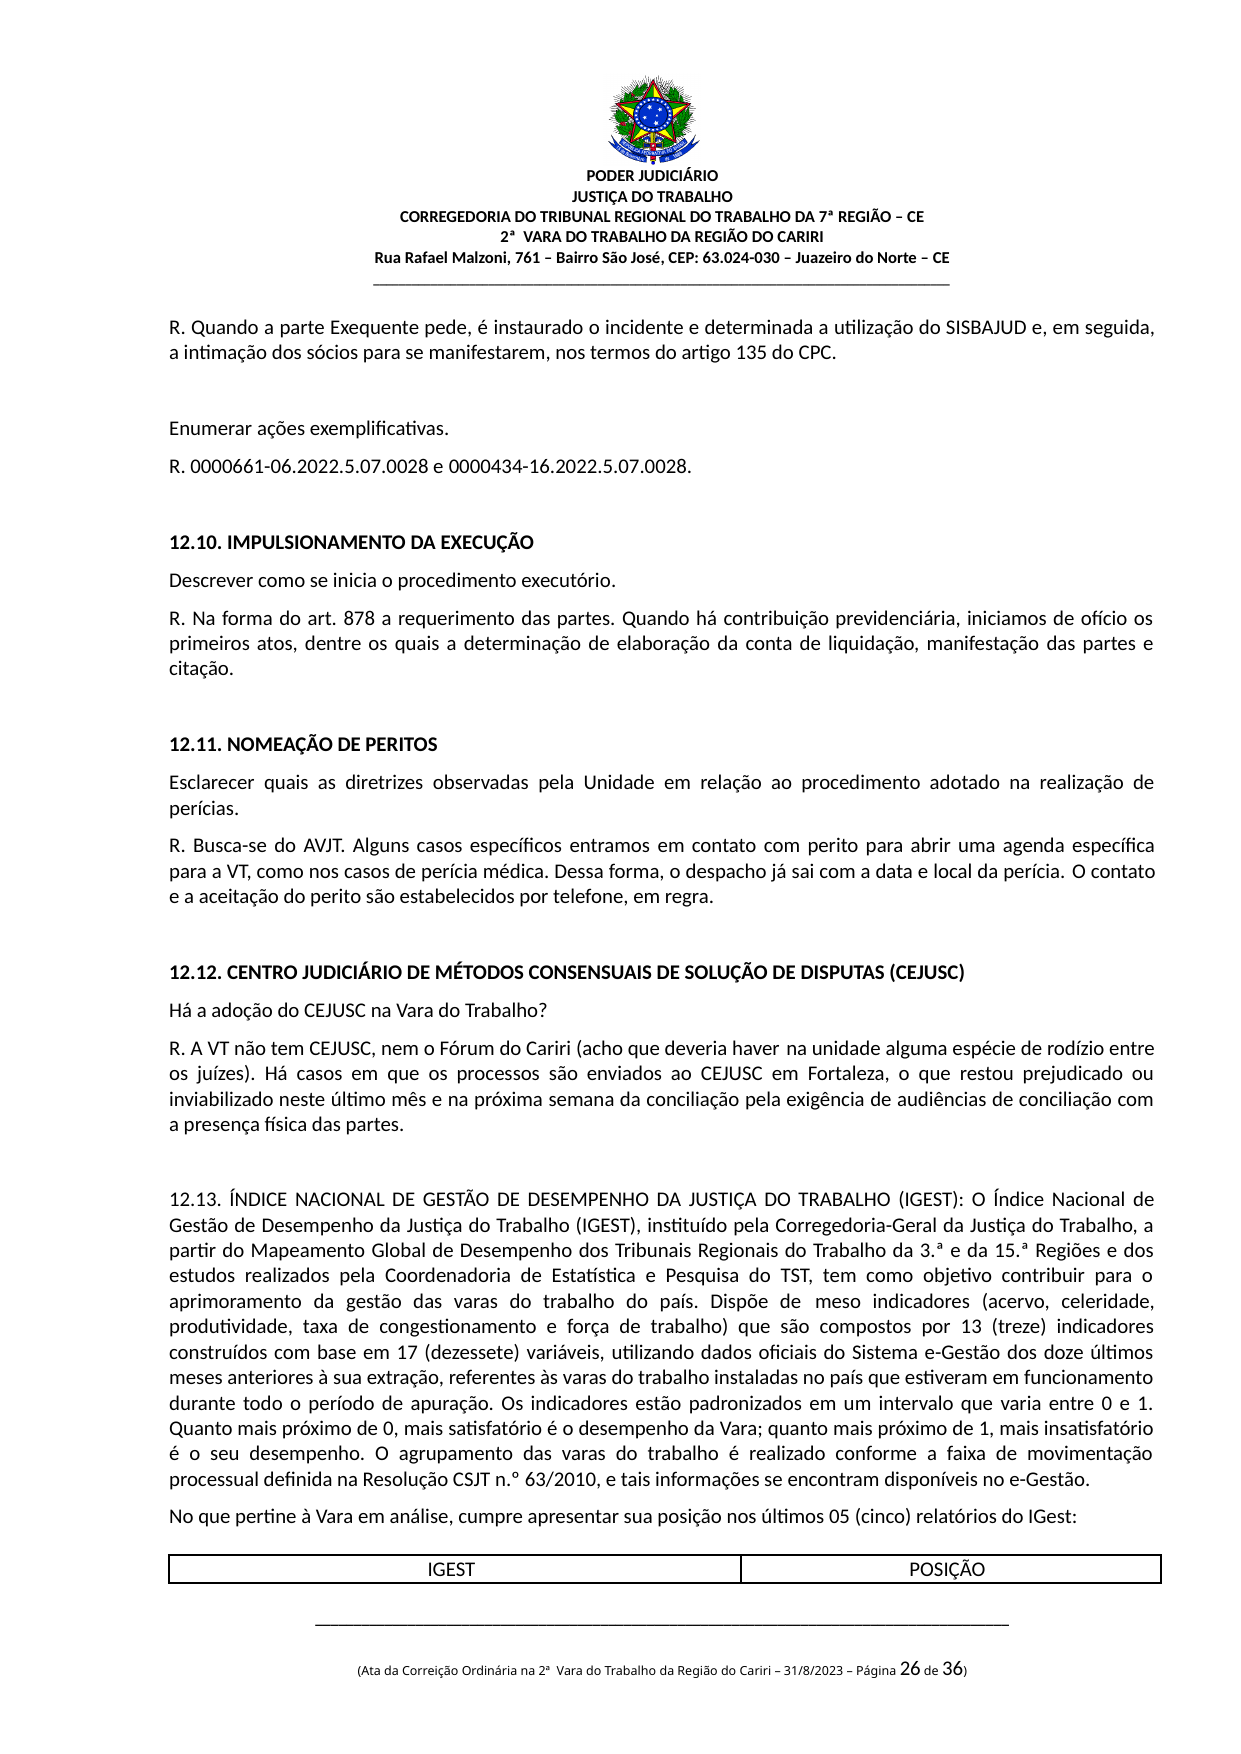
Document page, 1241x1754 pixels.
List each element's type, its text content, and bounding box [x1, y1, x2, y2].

subtitle Há a adoção do CEJUSC na Vara do Trabalho? [169, 997, 1155, 1023]
subtitle 12.11. NOMEAÇÃO DE PERITOS [169, 731, 1155, 757]
subtitle No que pertine à Vara em análise, cumpre apresentar sua posição nos últimos 05 (cinco) relatórios do IGest: [169, 1503, 1155, 1529]
subtitle 12.12. CENTRO JUDICIÁRIO DE MÉTODOS CONSENSUAIS DE SOLUÇÃO DE DISPUTAS (CEJUSC) [169, 959, 1155, 985]
picture [603, 73, 702, 166]
subtitle R. Na forma do art. 878 a requerimento das partes. Quando há contribuição previdenciária, iniciamos de ofício os primeiros atos, dentre os quais a determinação de elaboração da conta de liquidação, manifestação das partes e citação. [169, 605, 1155, 681]
table_header POSIÇÃO [742, 1556, 1160, 1582]
subtitle R. 0000661-06.2022.5.07.0028 e 0000434-16.2022.5.07.0028. [169, 453, 1155, 478]
subtitle 12.13. ÍNDICE NACIONAL DE GESTÃO DE DESEMPENHO DA JUSTIÇA DO TRABALHO (IGEST): O Índice Nacional de Gestão de Desempenho da Justiça do Trabalho (IGEST), instituído pela Corregedoria-Geral da Justiça do Trabalho, a partir do Mapeamento Global de Desempenho dos Tribunais Regionais do Trabalho da 3.ª e da 15.ª Regiões e dos estudos realizados pela Coordenadoria de Estatística e Pesquisa do TST, tem como objetivo contribuir para o aprimoramento da gestão das varas do trabalho do país. Dispõe de meso indicadores (acervo, celeridade, produtividade, taxa de congestionamento e força de trabalho) que são compostos por 13 (treze) indicadores construídos com base em 17 (dezessete) variáveis, utilizando dados oficiais do Sistema e-Gestão dos doze últimos meses anteriores à sua extração, referentes às varas do trabalho instaladas no país que estiveram em funcionamento durante todo o período de apuração. Os indicadores estão padronizados em um intervalo que varia entre 0 e 1. Quanto mais próximo de 0, mais satisfatório é o desempenho da Vara; quanto mais próximo de 1, mais insatisfatório é o seu desempenho. O agrupamento das varas do trabalho é realizado conforme a faixa de movimentação processual definida na Resolução CSJT n.º 63/2010, e tais informações se encontram disponíveis no e-Gestão. [169, 1186, 1155, 1491]
subtitle Descrever como se inicia o procedimento executório. [169, 567, 1155, 592]
subtitle 12.10. IMPULSIONAMENTO DA EXECUÇÃO [169, 529, 1155, 554]
subtitle Esclarecer quais as diretrizes observadas pela Unidade em relação ao procedimento adotado na realização de perícias. [169, 769, 1155, 820]
subtitle R. A VT não tem CEJUSC, nem o Fórum do Cariri (acho que deveria haver na unidade alguma espécie de rodízio entre os juízes). Há casos em que os processos são enviados ao CEJUSC em Fortaleza, o que restou prejudicado ou inviabilizado neste último mês e na próxima semana da conciliação pela exigência de audiências de conciliação com a presença física das partes. [169, 1035, 1155, 1137]
subtitle Enumerar ações exemplificativas. [169, 415, 1155, 441]
subtitle R. Quando a parte Exequente pede, é instaurado o incidente e determinada a utilização do SISBAJUD e, em seguida, a intimação dos sócios para se manifestarem, nos termos do artigo 135 do CPC. [169, 314, 1155, 365]
table_header IGEST [170, 1556, 740, 1582]
subtitle R. Busca-se do AVJT. Alguns casos específicos entramos em contato com perito para abrir uma agenda específica para a VT, como nos casos de perícia médica. Dessa forma, o despacho já sai com a data e local da perícia. O contato e a aceitação do perito são estabelecidos por telefone, em regra. [169, 833, 1155, 909]
